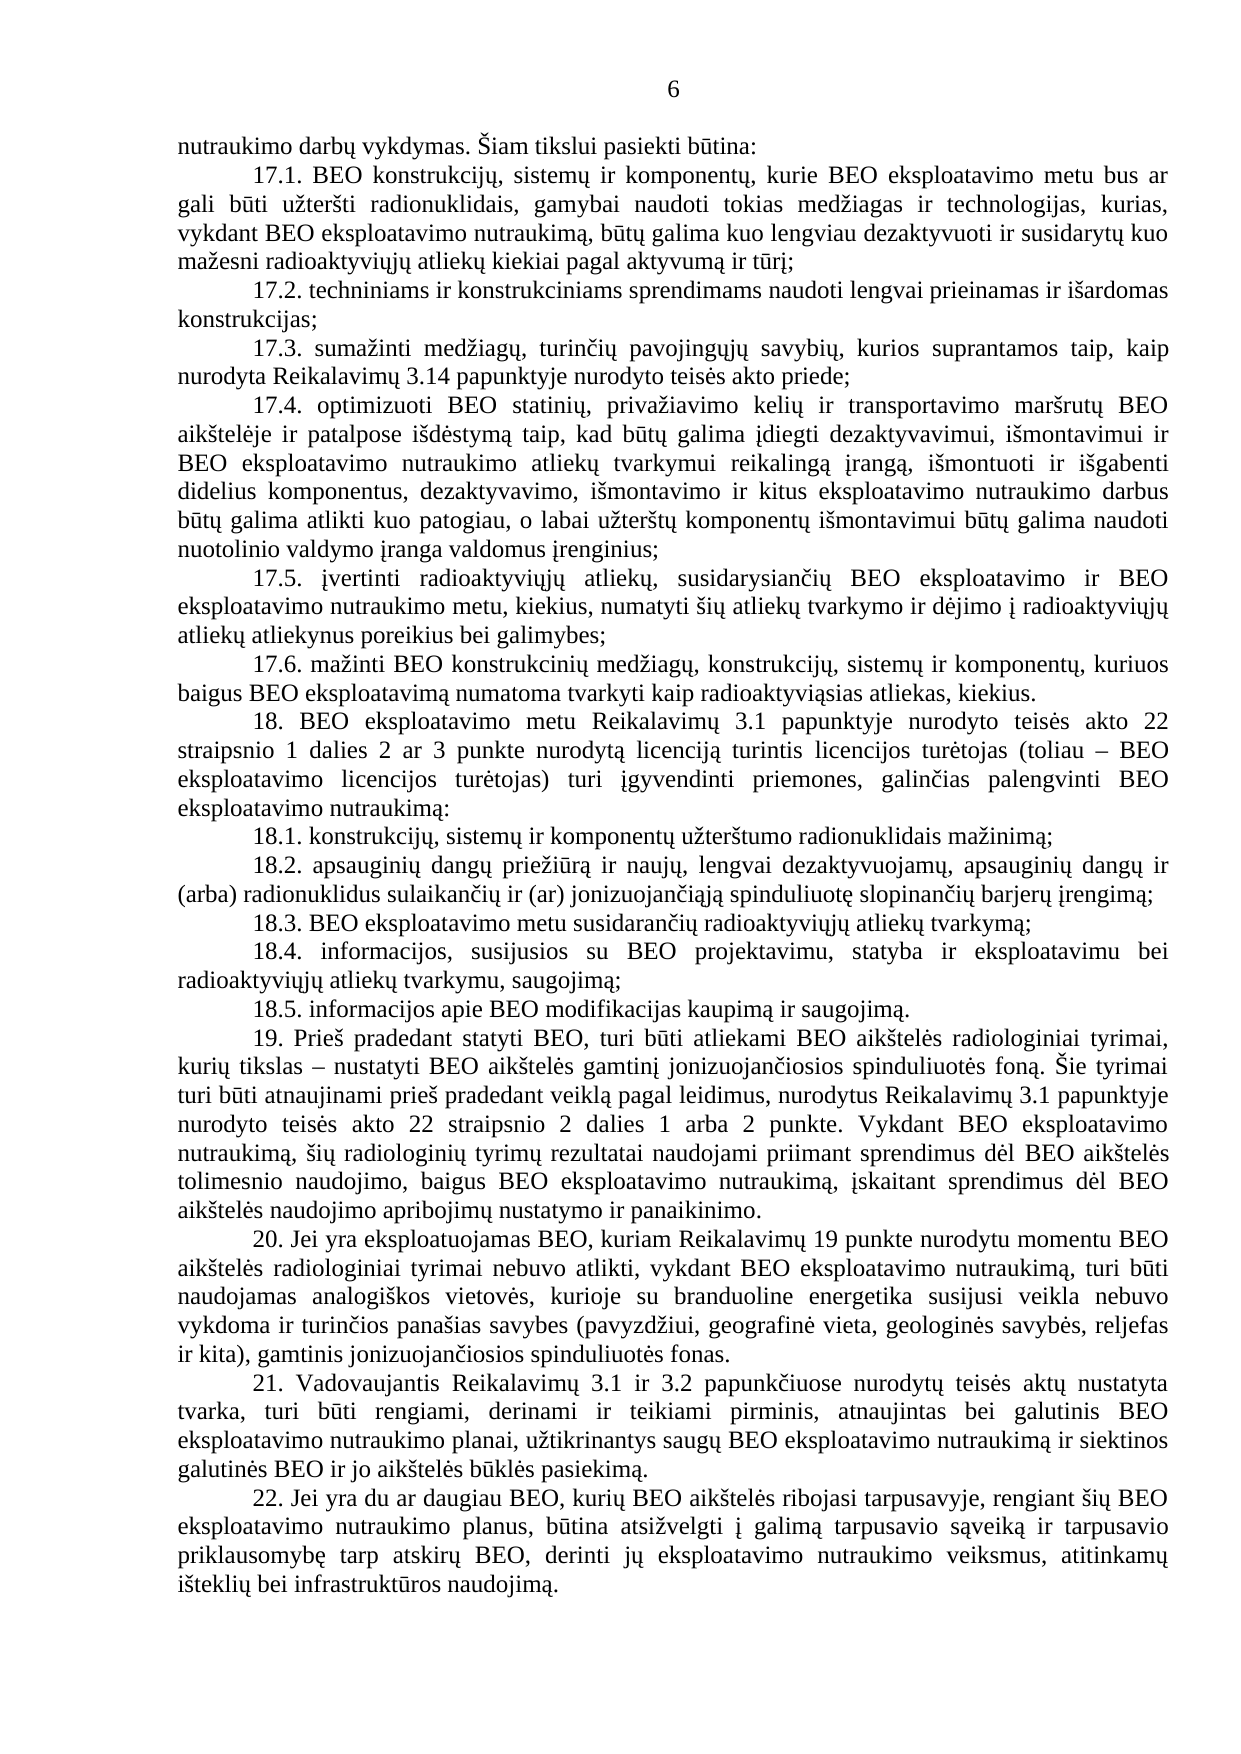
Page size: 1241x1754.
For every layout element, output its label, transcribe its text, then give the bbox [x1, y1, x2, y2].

text 18. BEO eksploatavimo metu Reikalavimų 3.1 papunktyje nurodyto teisės akto 22 straipsnio 1 dalies 2 ar 3 punkte nurodytą licenciją turintis licencijos turėtojas (toliau – BEO eksploatavimo licencijos turėtojas) turi įgyvendinti priemones, galinčias palengvinti BEO eksploatavimo nutraukimą: [177, 706, 1169, 821]
text 17.5. įvertinti radioaktyviųjų atliekų, susidarysiančių BEO eksploatavimo ir BEO eksploatavimo nutraukimo metu, kiekius, numatyti šių atliekų tvarkymo ir dėjimo į radioaktyviųjų atliekų atliekynus poreikius bei galimybes; [177, 563, 1169, 649]
text 19. Prieš pradedant statyti BEO, turi būti atliekami BEO aikštelės radiologiniai tyrimai, kurių tikslas – nustatyti BEO aikštelės gamtinį jonizuojančiosios spinduliuotės foną. Šie tyrimai turi būti atnaujinami prieš pradedant veiklą pagal leidimus, nurodytus Reikalavimų 3.1 papunktyje nurodyto teisės akto 22 straipsnio 2 dalies 1 arba 2 punkte. Vykdant BEO eksploatavimo nutraukimą, šių radiologinių tyrimų rezultatai naudojami priimant sprendimus dėl BEO aikštelės tolimesnio naudojimo, baigus BEO eksploatavimo nutraukimą, įskaitant sprendimus dėl BEO aikštelės naudojimo apribojimų nustatymo ir panaikinimo. [177, 1023, 1169, 1224]
text 21. Vadovaujantis Reikalavimų 3.1 ir 3.2 papunkčiuose nurodytų teisės aktų nustatyta tvarka, turi būti rengiami, derinami ir teikiami pirminis, atnaujintas bei galutinis BEO eksploatavimo nutraukimo planai, užtikrinantys saugų BEO eksploatavimo nutraukimą ir siektinos galutinės BEO ir jo aikštelės būklės pasiekimą. [177, 1368, 1169, 1483]
text 17.3. sumažinti medžiagų, turinčių pavojingųjų savybių, kurios suprantamos taip, kaip nurodyta Reikalavimų 3.14 papunktyje nurodyto teisės akto priede; [177, 333, 1169, 390]
text nutraukimo darbų vykdymas. Šiam tikslui pasiekti būtina: [177, 131, 1169, 160]
text 17.1. BEO konstrukcijų, sistemų ir komponentų, kurie BEO eksploatavimo metu bus ar gali būti užteršti radionuklidais, gamybai naudoti tokias medžiagas ir technologijas, kurias, vykdant BEO eksploatavimo nutraukimą, būtų galima kuo lengviau dezaktyvuoti ir susidarytų kuo mažesni radioaktyviųjų atliekų kiekiai pagal aktyvumą ir tūrį; [177, 160, 1169, 275]
text 17.6. mažinti BEO konstrukcinių medžiagų, konstrukcijų, sistemų ir komponentų, kuriuos baigus BEO eksploatavimą numatoma tvarkyti kaip radioaktyviąsias atliekas, kiekius. [177, 649, 1169, 706]
text 18.5. informacijos apie BEO modifikacijas kaupimą ir saugojimą. [177, 994, 1169, 1023]
text 17.4. optimizuoti BEO statinių, privažiavimo kelių ir transportavimo maršrutų BEO aikštelėje ir patalpose išdėstymą taip, kad būtų galima įdiegti dezaktyvavimui, išmontavimui ir BEO eksploatavimo nutraukimo atliekų tvarkymui reikalingą įrangą, išmontuoti ir išgabenti didelius komponentus, dezaktyvavimo, išmontavimo ir kitus eksploatavimo nutraukimo darbus būtų galima atlikti kuo patogiau, o labai užterštų komponentų išmontavimui būtų galima naudoti nuotolinio valdymo įranga valdomus įrenginius; [177, 390, 1169, 563]
text 18.2. apsauginių dangų priežiūrą ir naujų, lengvai dezaktyvuojamų, apsauginių dangų ir (arba) radionuklidus sulaikančių ir (ar) jonizuojančiąją spinduliuotę slopinančių barjerų įrengimą; [177, 850, 1169, 908]
text 17.2. techniniams ir konstrukciniams sprendimams naudoti lengvai prieinamas ir išardomas konstrukcijas; [177, 275, 1169, 333]
text 18.3. BEO eksploatavimo metu susidarančių radioaktyviųjų atliekų tvarkymą; [177, 908, 1169, 936]
text 20. Jei yra eksploatuojamas BEO, kuriam Reikalavimų 19 punkte nurodytu momentu BEO aikštelės radiologiniai tyrimai nebuvo atlikti, vykdant BEO eksploatavimo nutraukimą, turi būti naudojamas analogiškos vietovės, kurioje su branduoline energetika susijusi veikla nebuvo vykdoma ir turinčios panašias savybes (pavyzdžiui, geografinė vieta, geologinės savybės, reljefas ir kita), gamtinis jonizuojančiosios spinduliuotės fonas. [177, 1224, 1169, 1368]
text 18.4. informacijos, susijusios su BEO projektavimu, statyba ir eksploatavimu bei radioaktyviųjų atliekų tvarkymu, saugojimą; [177, 936, 1169, 994]
text 18.1. konstrukcijų, sistemų ir komponentų užterštumo radionuklidais mažinimą; [177, 821, 1169, 850]
text 22. Jei yra du ar daugiau BEO, kurių BEO aikštelės ribojasi tarpusavyje, rengiant šių BEO eksploatavimo nutraukimo planus, būtina atsižvelgti į galimą tarpusavio sąveiką ir tarpusavio priklausomybę tarp atskirų BEO, derinti jų eksploatavimo nutraukimo veiksmus, atitinkamų išteklių bei infrastruktūros naudojimą. [177, 1483, 1169, 1598]
